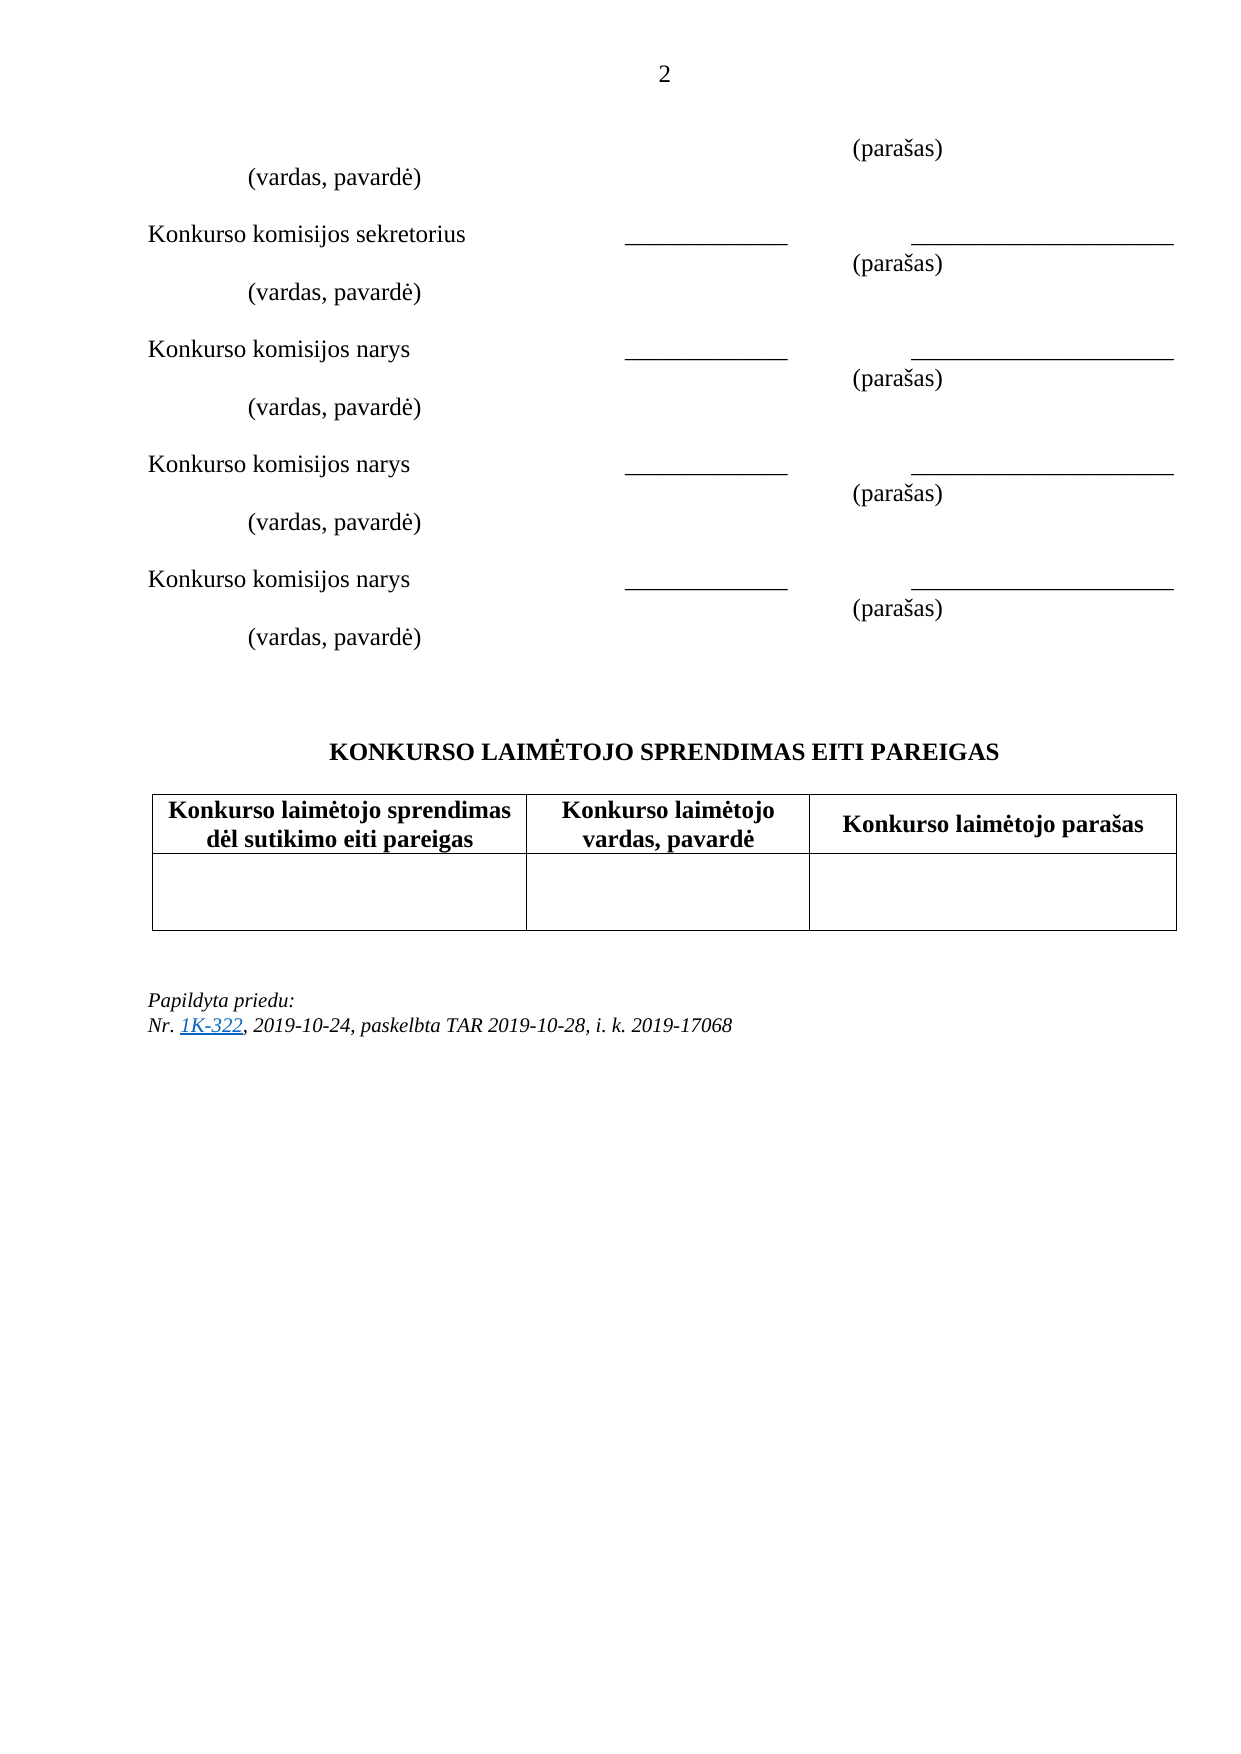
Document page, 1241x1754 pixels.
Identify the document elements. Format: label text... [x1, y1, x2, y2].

text (parašas) (vardas, pavardė) [248, 133, 1181, 190]
text (parašas) (vardas, pavardė) [248, 248, 1181, 305]
text Konkurso komisijos narys _____________ _____________________ [148, 449, 1181, 478]
table_header Konkurso laimėtojo sprendimas dėl sutikimo eiti pareigas [153, 795, 526, 853]
text Konkurso laimėtojo sprendimas eiti pareigas [148, 737, 1181, 765]
text Konkurso komisijos narys _____________ _____________________ [148, 334, 1181, 363]
table_header Konkurso laimėtojo vardas, pavardė [527, 795, 809, 853]
table_header Konkurso laimėtojo parašas [810, 795, 1176, 853]
table_cell [527, 854, 809, 930]
text Papildyta priedu: [148, 988, 1181, 1012]
text Nr. 1K-322, 2019-10-24, paskelbta TAR 2019-10-28, i. k. 2019-17068 [148, 1012, 1181, 1037]
text (parašas) (vardas, pavardė) [248, 593, 1181, 650]
text (parašas) (vardas, pavardė) [248, 478, 1181, 535]
text Konkurso komisijos narys _____________ _____________________ [148, 564, 1181, 593]
table_cell [810, 854, 1176, 930]
text Konkurso komisijos sekretorius _____________ _____________________ [148, 219, 1181, 248]
table_cell [153, 854, 526, 930]
text (parašas) (vardas, pavardė) [248, 363, 1181, 420]
